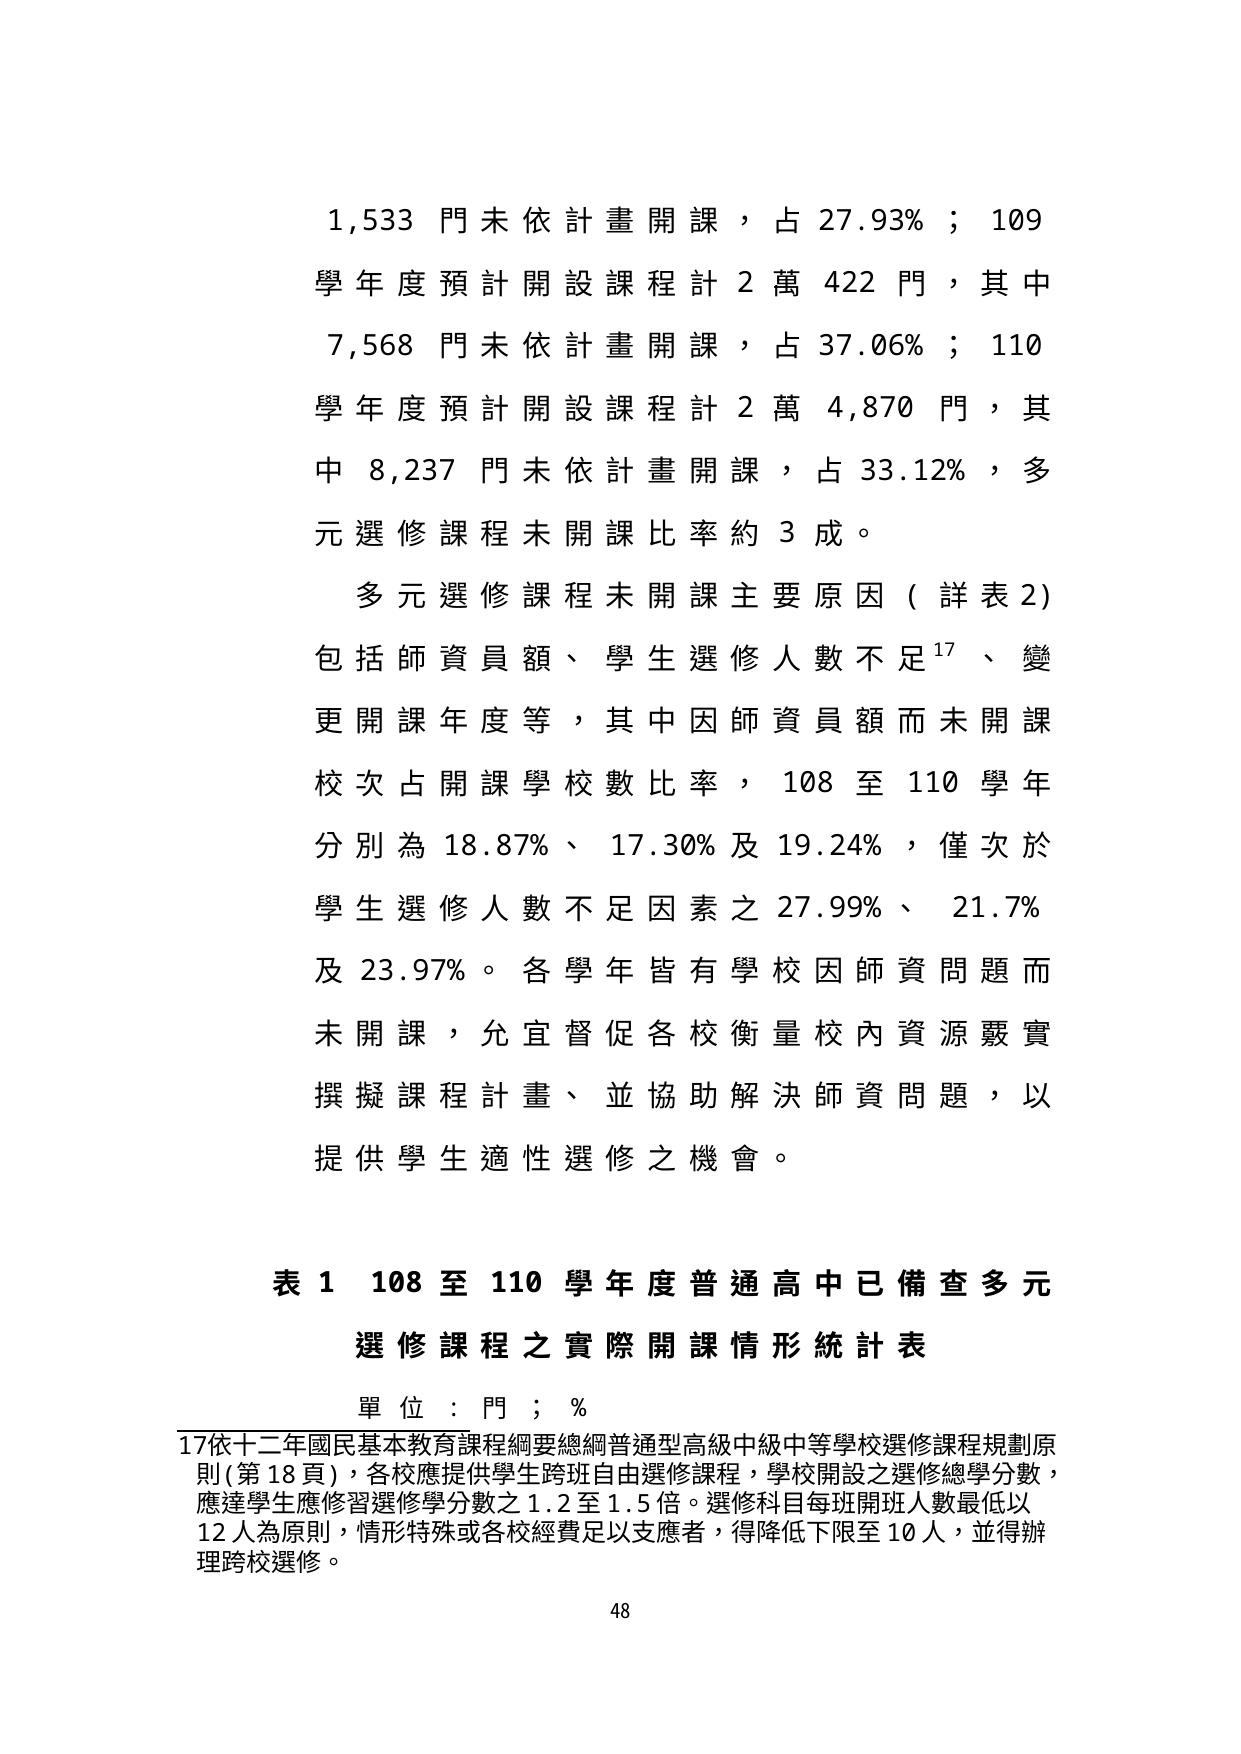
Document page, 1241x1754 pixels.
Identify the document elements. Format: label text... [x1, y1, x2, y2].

text 1,533門未依計畫開課，占27.93%；109學年度預計開設課程計2萬422門，其中7,568門未依計畫開課，占37.06%；110學年度預計開設課程計2萬4,870門，其中8,237門未依計畫開課，占33.12%，多元選修課程未開課比率約3成。 [271, 177, 1058, 552]
text 表1 108至110學年度普通高中已備查多元選修課程之實際開課情形統計表 單位:門；% [227, 1240, 1058, 1427]
text 多元選修課程未開課主要原因(詳表2)包括師資員額、學生選修人數不足、變更開課年度等，其中因師資員額而未開課校次占開課學校數比率，108至110學年分別為18.87%、17.30%及19.24%，僅次於學生選修人數不足因素之27.99%、21.7%及23.97%。各學年皆有學校因師資問題而未開課，允宜督促各校衡量校內資源覈實撰擬課程計畫、並協助解決師資問題，以提供學生適性選修之機會。 [271, 552, 1058, 1177]
text 依十二年國民基本教育課程綱要總綱普通型高級中級中等學校選修課程規劃原則(第18頁)，各校應提供學生跨班自由選修課程，學校開設之選修總學分數，應達學生應修習選修學分數之1.2至1.5倍。選修科目每班開班人數最低以12人為原則，情形特殊或各校經費足以支應者，得降低下限至10人，並得辦理跨校選修。 [177, 1431, 1063, 1577]
